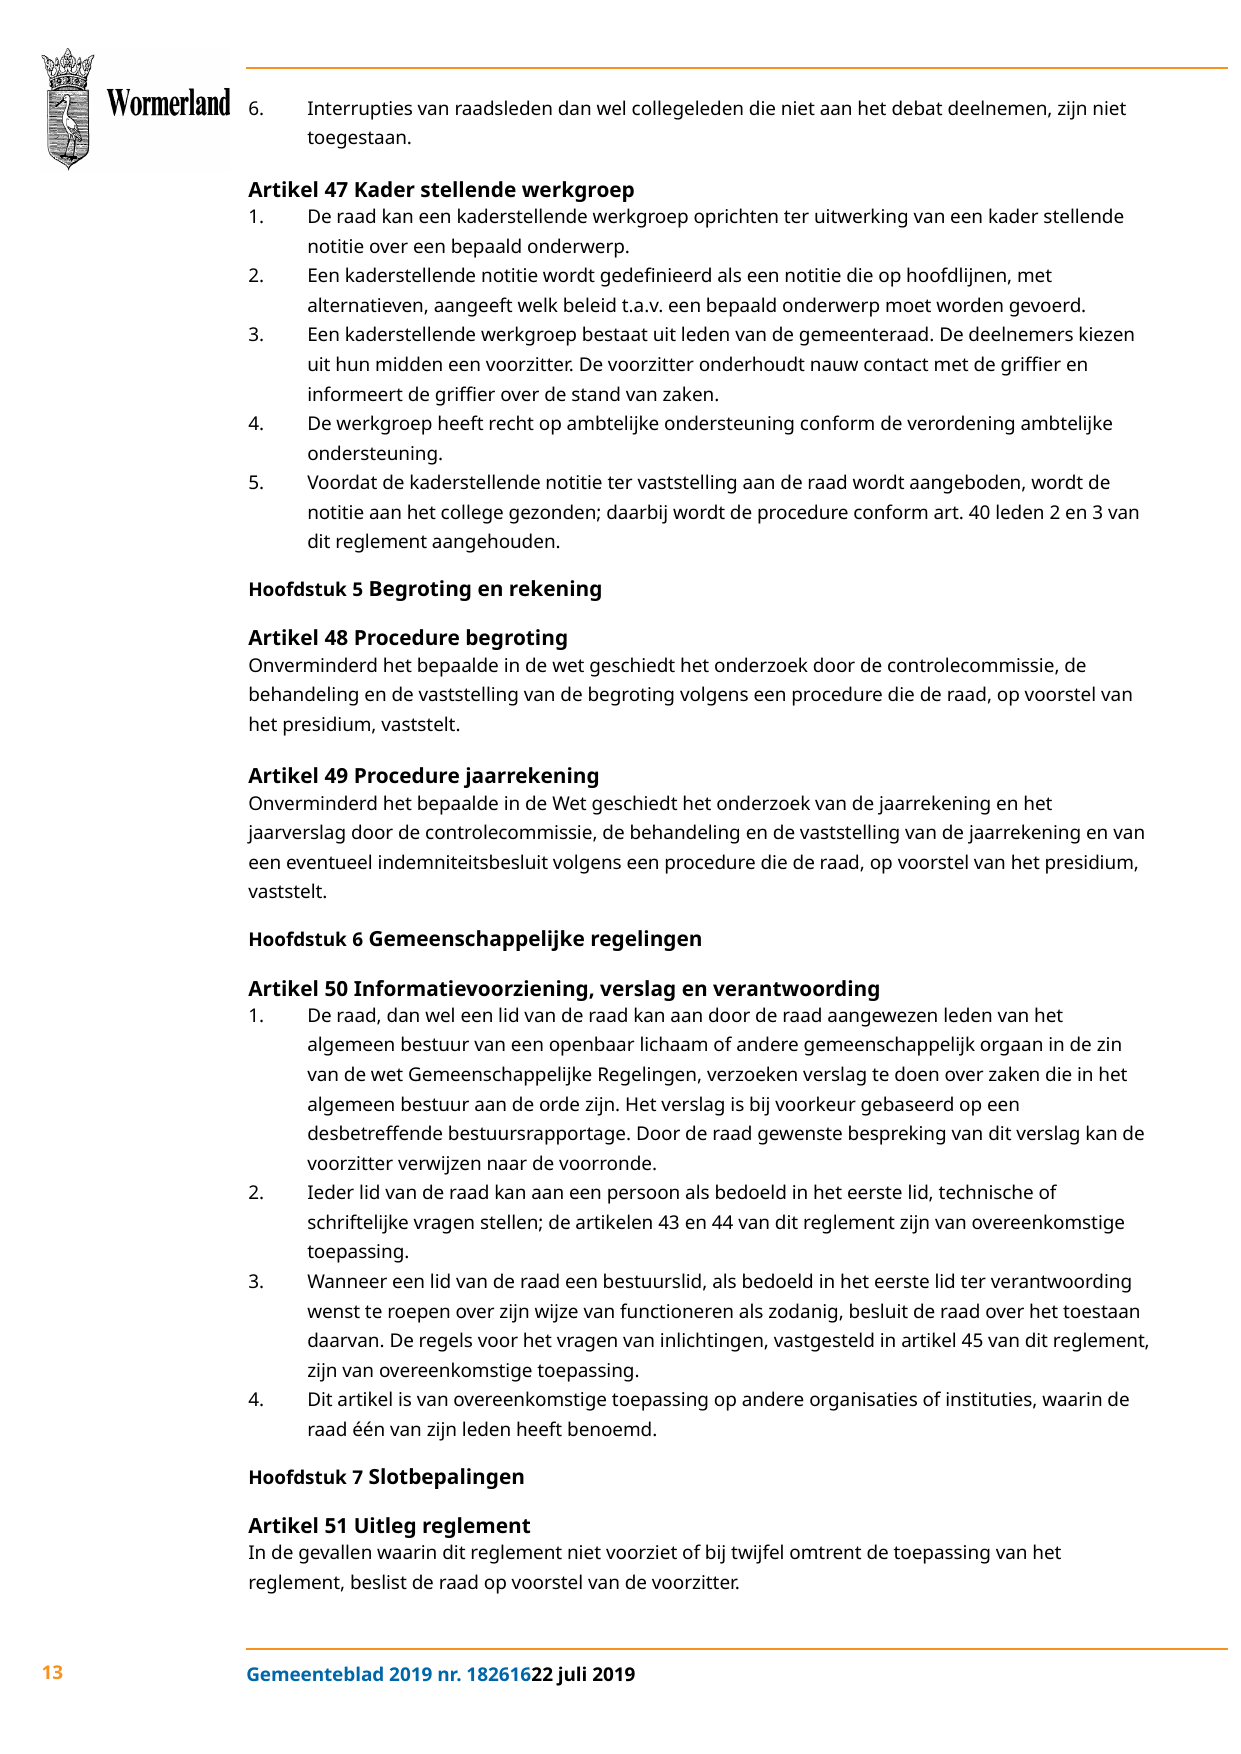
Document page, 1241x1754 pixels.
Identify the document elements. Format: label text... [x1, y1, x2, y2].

text Onverminderd het bepaalde in de wet geschiedt het onderzoek door de controlecommissie, de behandeling en de vaststelling van de begroting volgens een procedure die de raad, op voorstel van het presidium, vaststelt. [248, 652, 1152, 737]
text Artikel 49 Procedure jaarrekening [248, 762, 1152, 790]
list Dit artikel is van overeenkomstige toepassing op andere organisaties of instituties, waarin de raad één van zijn leden heeft benoemd. [248, 1387, 1152, 1442]
text Artikel 47 Kader stellende werkgroep [248, 175, 1152, 203]
text Artikel 50 Informatievoorziening, verslag en verantwoording [248, 974, 1152, 1002]
text Artikel 48 Procedure begroting [248, 623, 1152, 652]
text Hoofdstuk 7 Slotbepalingen [248, 1462, 1152, 1490]
list Interrupties van raadsleden dan wel collegeleden die niet aan het debat deelnemen, zijn niet toegestaan. [248, 95, 1152, 150]
text Hoofdstuk 6 Gemeenschappelijke regelingen [248, 924, 1152, 953]
picture [41, 47, 231, 172]
text Hoofdstuk 5 Begroting en rekening [248, 574, 1152, 603]
list Ieder lid van de raad kan aan een persoon als bedoeld in het eerste lid, technische of schriftelijke vragen stellen; de artikelen 43 en 44 van dit reglement zijn van overeenkomstige toepassing. [248, 1179, 1152, 1264]
list De werkgroep heeft recht op ambtelijke ondersteuning conform de verordening ambtelijke ondersteuning. [248, 410, 1152, 466]
list De raad kan een kaderstellende werkgroep oprichten ter uitwerking van een kader stellende notitie over een bepaald onderwerp. [248, 203, 1152, 258]
list Een kaderstellende werkgroep bestaat uit leden van de gemeenteraad. De deelnemers kiezen uit hun midden een voorzitter. De voorzitter onderhoudt nauw contact met de griffier en informeert de griffier over de stand van zaken. [248, 322, 1152, 406]
list Een kaderstellende notitie wordt gedefinieerd als een notitie die op hoofdlijnen, met alternatieven, aangeeft welk beleid t.a.v. een bepaald onderwerp moet worden gevoerd. [248, 262, 1152, 318]
text In de gevallen waarin dit reglement niet voorziet of bij twijfel omtrent de toepassing van het reglement, beslist de raad op voorstel van de voorzitter. [248, 1539, 1152, 1595]
list Wanneer een lid van de raad een bestuurslid, als bedoeld in het eerste lid ter verantwoording wenst te roepen over zijn wijze van functioneren als zodanig, besluit de raad over het toestaan daarvan. De regels voor het vragen van inlichtingen, vastgesteld in artikel 45 van dit reglement, zijn van overeenkomstige toepassing. [248, 1268, 1152, 1383]
text Artikel 51 Uitleg reglement [248, 1511, 1152, 1539]
list Voordat de kaderstellende notitie ter vaststelling aan de raad wordt aangeboden, wordt de notitie aan het college gezonden; daarbij wordt de procedure conform art. 40 leden 2 en 3 van dit reglement aangehouden. [248, 469, 1152, 554]
text Onverminderd het bepaalde in de Wet geschiedt het onderzoek van de jaarrekening en het jaarverslag door de controlecommissie, de behandeling en de vaststelling van de jaarrekening en van een eventueel indemniteitsbesluit volgens een procedure die de raad, op voorstel van het presidium, vaststelt. [248, 790, 1152, 904]
list De raad, dan wel een lid van de raad kan aan door de raad aangewezen leden van het algemeen bestuur van een openbaar lichaam of andere gemeenschappelijk orgaan in de zin van de wet Gemeenschappelijke Regelingen, verzoeken verslag te doen over zaken die in het algemeen bestuur aan de orde zijn. Het verslag is bij voorkeur gebaseerd op een desbetreffende bestuursrapportage. Door de raad gewenste bespreking van dit verslag kan de voorzitter verwijzen naar de voorronde. [248, 1002, 1152, 1176]
